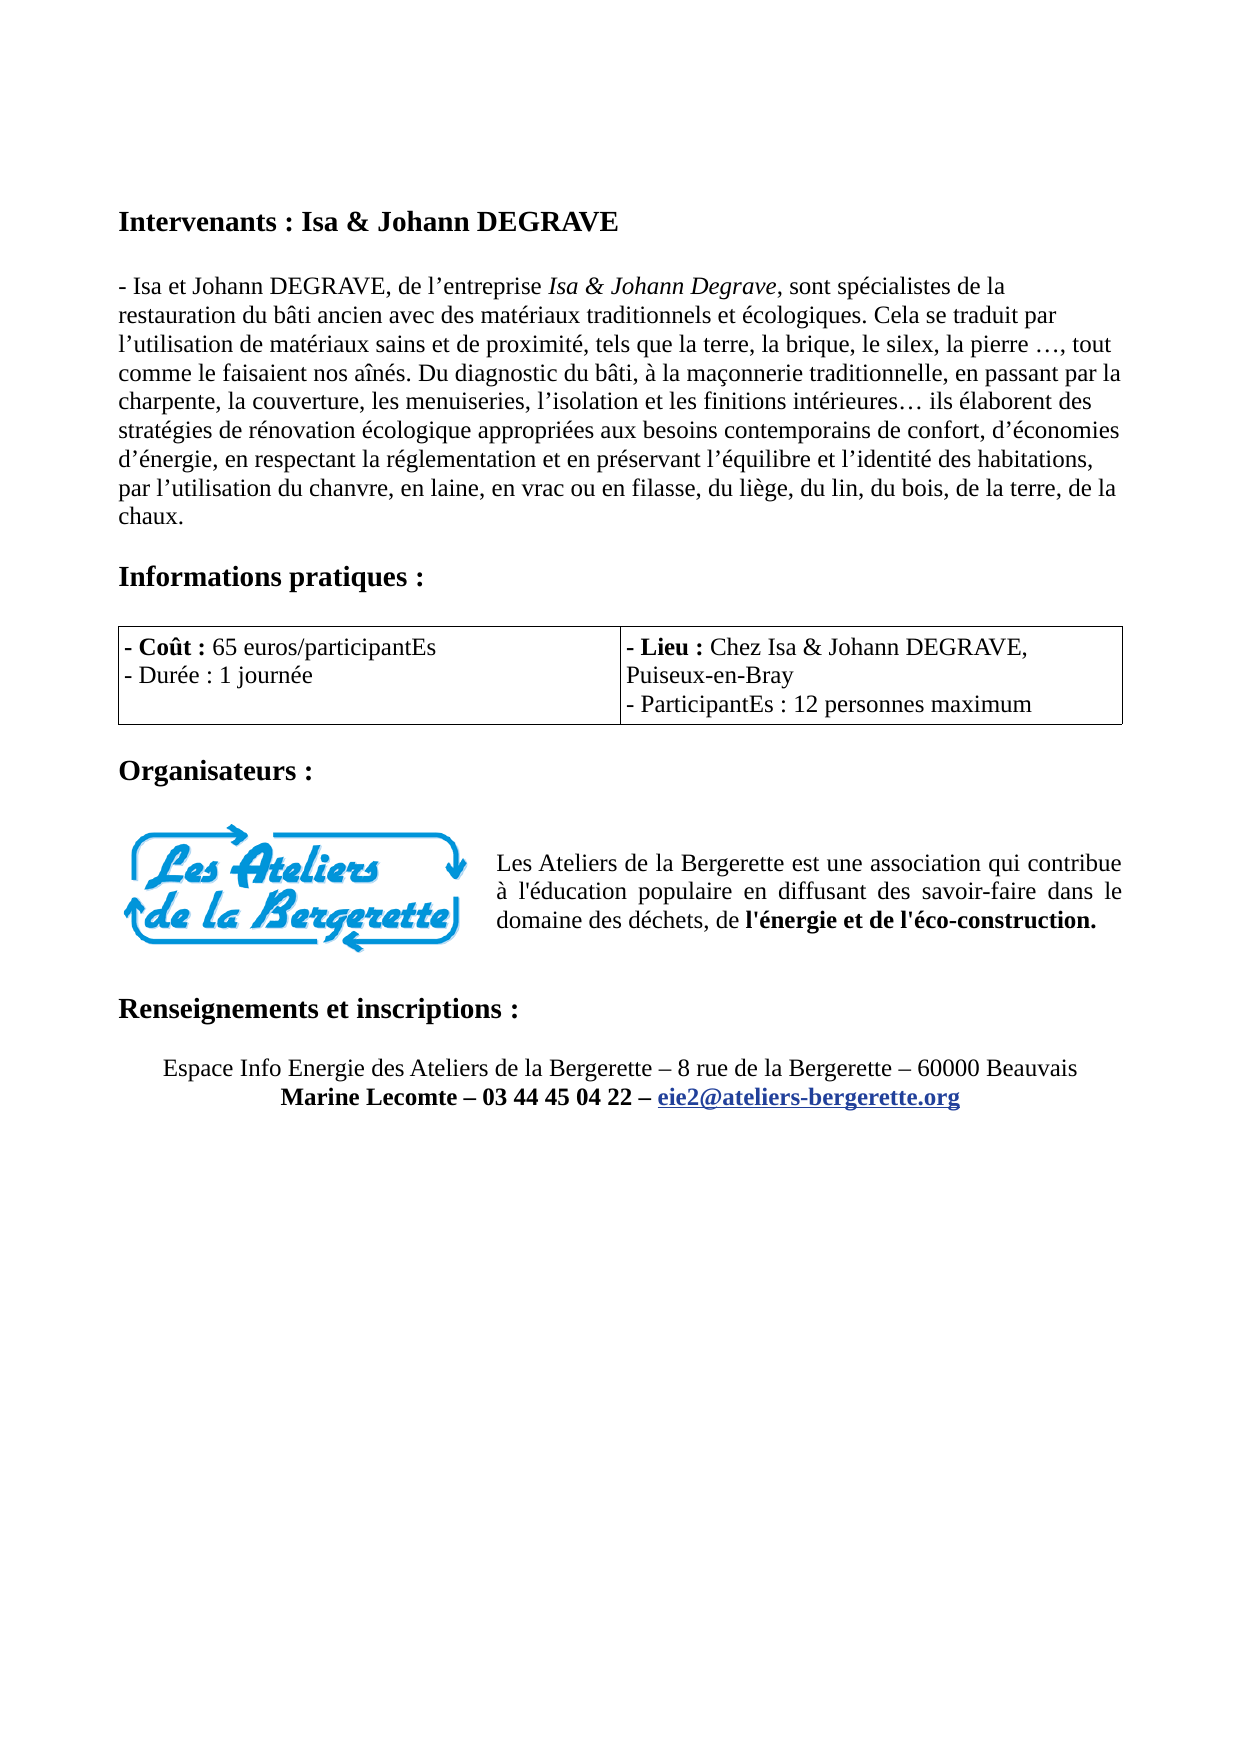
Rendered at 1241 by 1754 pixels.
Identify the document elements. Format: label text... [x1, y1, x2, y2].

text Espace Info Energie des Ateliers de la Bergerette – 8 rue de la Bergerette – 60000 Beauvais [118, 1053, 1122, 1082]
table_header - Lieu : Chez Isa & Johann DEGRAVE, Puiseux-en-Bray - ParticipantEs : 12 personnes maximum [621, 627, 1122, 724]
text Organisateurs : [118, 753, 1122, 786]
table_header [118, 825, 496, 962]
text Marine Lecomte – 03 44 45 04 22 – eie2@ateliers-bergerette.org [118, 1082, 1122, 1111]
table_header Les Ateliers de la Bergerette est une association qui contribue à l'éducation populaire en diffusant des savoir-faire dans le domaine des déchets, de l'énergie et de l'éco-construction. [496, 820, 1123, 962]
table_header [118, 820, 496, 824]
text Renseignements et inscriptions : [118, 991, 1122, 1024]
picture [123, 824, 468, 953]
table_header - Coût : 65 euros/participantEs - Durée : 1 journée [119, 627, 620, 724]
text Informations pratiques : [118, 559, 1122, 592]
text Intervenants : Isa & Johann DEGRAVE - Isa et Johann DEGRAVE, de l’entreprise Isa & Johann Degrave, sont spécialistes de la restauration du bâti ancien avec des matériaux traditionnels et écologiques. Cela se traduit par l’utilisation de matériaux sains et de proximité, tels que la terre, la brique, le silex, la pierre …, tout comme le faisaient nos aînés. Du diagnostic du bâti, à la maçonnerie traditionnelle, en passant par la charpente, la couverture, les menuiseries, l’isolation et les finitions intérieures… ils élaborent des stratégies de rénovation écologique appropriées aux besoins contemporains de confort, d’économies d’énergie, en respectant la réglementation et en préservant l’équilibre et l’identité des habitations, par l’utilisation du chanvre, en laine, en vrac ou en filasse, du liège, du lin, du bois, de la terre, de la chaux. [118, 204, 1122, 530]
